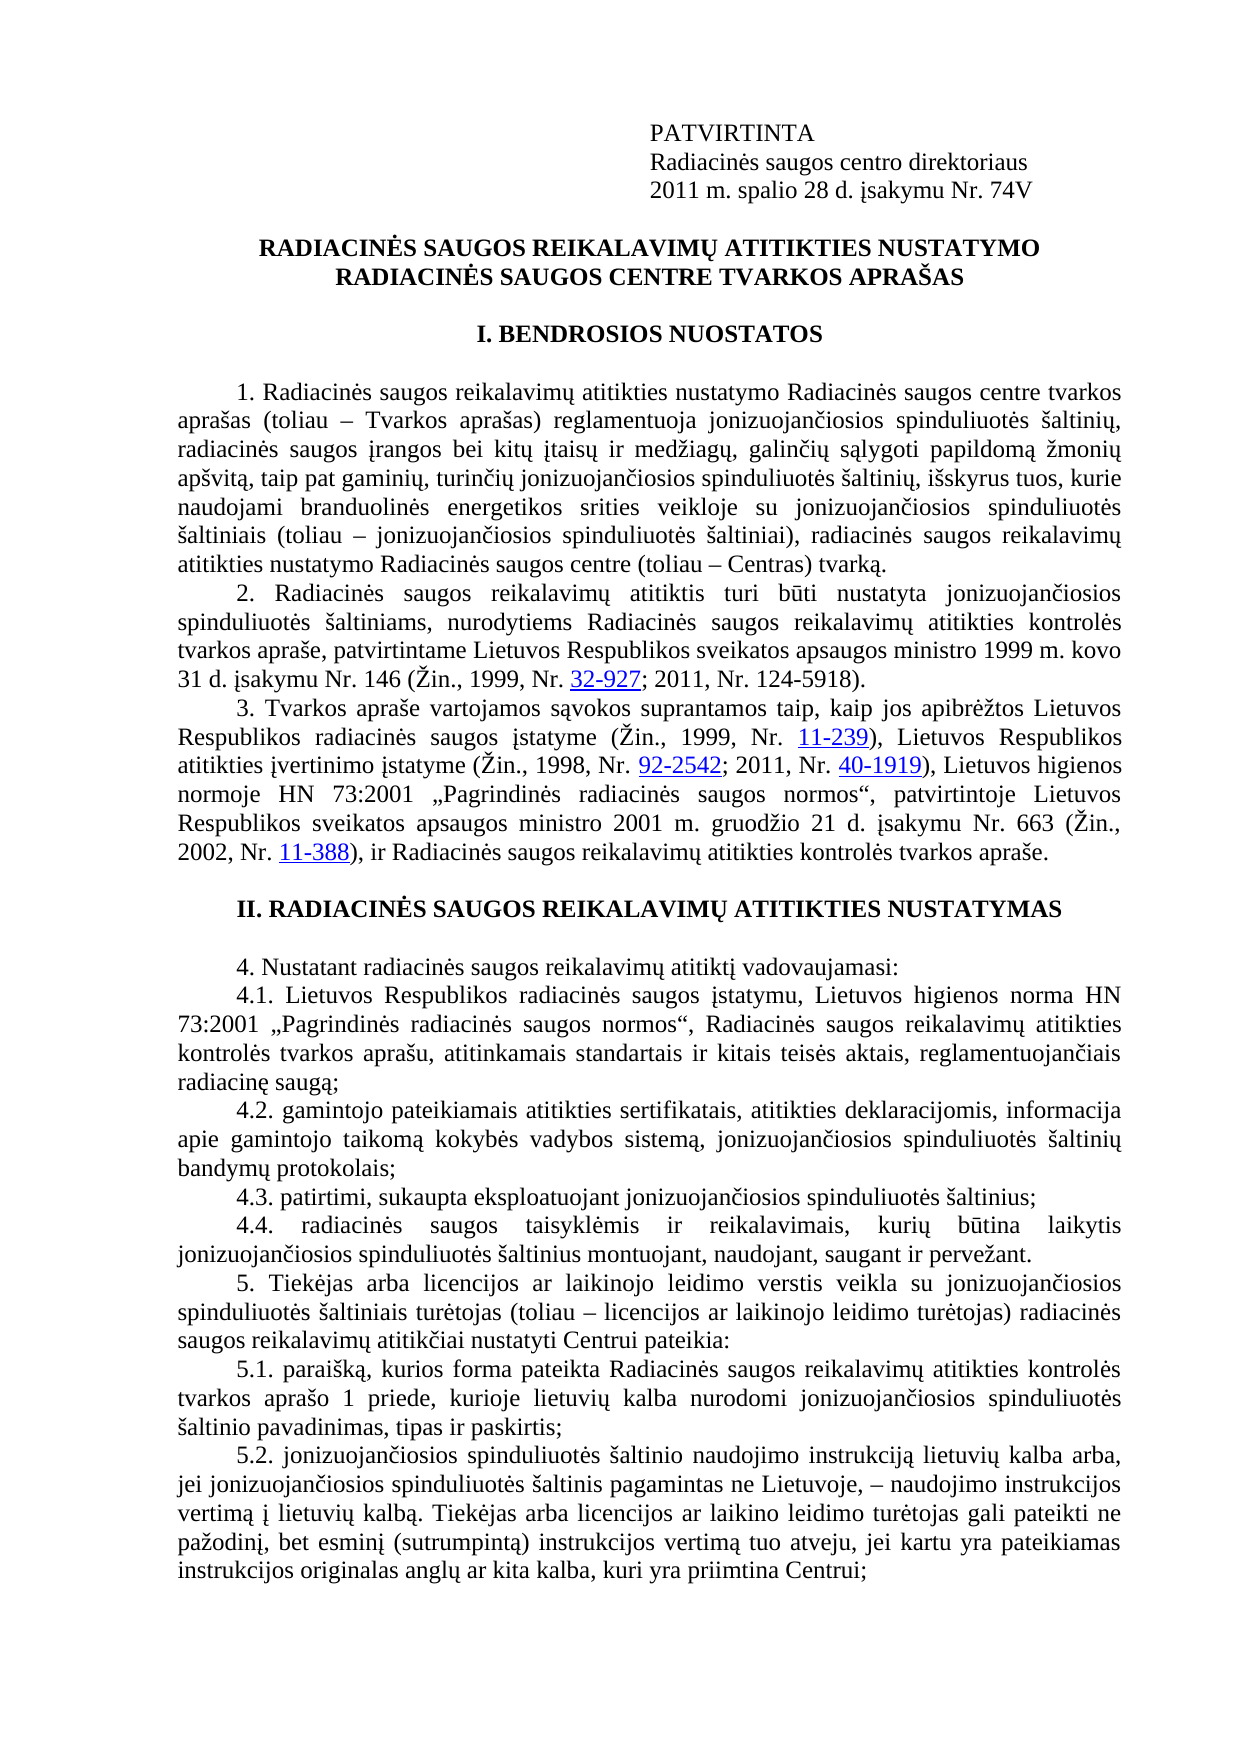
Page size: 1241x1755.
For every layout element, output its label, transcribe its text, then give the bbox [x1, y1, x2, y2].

text 4.4. radiacinės saugos taisyklėmis ir reikalavimais, kurių būtina laikytis jonizuojančiosios spinduliuotės šaltinius montuojant, naudojant, saugant ir pervežant. [177, 1211, 1122, 1268]
text 4. Nustatant radiacinės saugos reikalavimų atitiktį vadovaujamasi: [177, 952, 1122, 981]
text 5.2. jonizuojančiosios spinduliuotės šaltinio naudojimo instrukciją lietuvių kalba arba, jei jonizuojančiosios spinduliuotės šaltinis pagamintas ne Lietuvoje, – naudojimo instrukcijos vertimą į lietuvių kalbą. Tiekėjas arba licencijos ar laikino leidimo turėtojas gali pateikti ne pažodinį, bet esminį (sutrumpintą) instrukcijos vertimą tuo atveju, jei kartu yra pateikiamas instrukcijos originalas anglų ar kita kalba, kuri yra priimtina Centrui; [177, 1441, 1122, 1584]
text II. radiacinės saugos reikalavimų atitikties nustatymas [177, 894, 1122, 923]
text I. BENDROSIOS NUOSTATOS [177, 319, 1122, 348]
text PATVIRTINTA [649, 118, 1122, 147]
text 1. Radiacinės saugos reikalavimų atitikties nustatymo Radiacinės saugos centre tvarkos aprašas (toliau – Tvarkos aprašas) reglamentuoja jonizuojančiosios spinduliuotės šaltinių, radiacinės saugos įrangos bei kitų įtaisų ir medžiagų, galinčių sąlygoti papildomą žmonių apšvitą, taip pat gaminių, turinčių jonizuojančiosios spinduliuotės šaltinių, išskyrus tuos, kurie naudojami branduolinės energetikos srities veikloje su jonizuojančiosios spinduliuotės šaltiniais (toliau – jonizuojančiosios spinduliuotės šaltiniai), radiacinės saugos reikalavimų atitikties nustatymo Radiacinės saugos centre (toliau – Centras) tvarką. [177, 377, 1122, 578]
text Radiacinės saugos centro direktoriaus [649, 147, 1122, 176]
text 3. Tvarkos apraše vartojamos sąvokos suprantamos taip, kaip jos apibrėžtos Lietuvos Respublikos radiacinės saugos įstatyme (Žin., 1999, Nr. 11-239), Lietuvos Respublikos atitikties įvertinimo įstatyme (Žin., 1998, Nr. 92-2542; 2011, Nr. 40-1919), Lietuvos higienos normoje HN 73:2001 „Pagrindinės radiacinės saugos normos“, patvirtintoje Lietuvos Respublikos sveikatos apsaugos ministro 2001 m. gruodžio 21 d. įsakymu Nr. 663 (Žin., 2002, Nr. 11-388), ir Radiacinės saugos reikalavimų atitikties kontrolės tvarkos apraše. [177, 693, 1122, 866]
text 2011 m. spalio 28 d. įsakymu Nr. 74V [649, 176, 1122, 204]
text 4.3. patirtimi, sukaupta eksploatuojant jonizuojančiosios spinduliuotės šaltinius; [177, 1182, 1122, 1211]
text 2. Radiacinės saugos reikalavimų atitiktis turi būti nustatyta jonizuojančiosios spinduliuotės šaltiniams, nurodytiems Radiacinės saugos reikalavimų atitikties kontrolės tvarkos apraše, patvirtintame Lietuvos Respublikos sveikatos apsaugos ministro 1999 m. kovo 31 d. įsakymu Nr. 146 (Žin., 1999, Nr. 32-927; 2011, Nr. 124-5918). [177, 578, 1122, 693]
text 4.1. Lietuvos Respublikos radiacinės saugos įstatymu, Lietuvos higienos norma HN 73:2001 „Pagrindinės radiacinės saugos normos“, Radiacinės saugos reikalavimų atitikties kontrolės tvarkos aprašu, atitinkamais standartais ir kitais teisės aktais, reglamentuojančiais radiacinę saugą; [177, 981, 1122, 1096]
text RadiacinĖs saugos reikalavimŲ atitikties nustatymo radiacinės saugos centre tvarkos aprašas [177, 233, 1122, 291]
text 5. Tiekėjas arba licencijos ar laikinojo leidimo verstis veikla su jonizuojančiosios spinduliuotės šaltiniais turėtojas (toliau – licencijos ar laikinojo leidimo turėtojas) radiacinės saugos reikalavimų atitikčiai nustatyti Centrui pateikia: [177, 1268, 1122, 1354]
text 4.2. gamintojo pateikiamais atitikties sertifikatais, atitikties deklaracijomis, informacija apie gamintojo taikomą kokybės vadybos sistemą, jonizuojančiosios spinduliuotės šaltinių bandymų protokolais; [177, 1096, 1122, 1182]
text 5.1. paraišką, kurios forma pateikta Radiacinės saugos reikalavimų atitikties kontrolės tvarkos aprašo 1 priede, kurioje lietuvių kalba nurodomi jonizuojančiosios spinduliuotės šaltinio pavadinimas, tipas ir paskirtis; [177, 1354, 1122, 1441]
